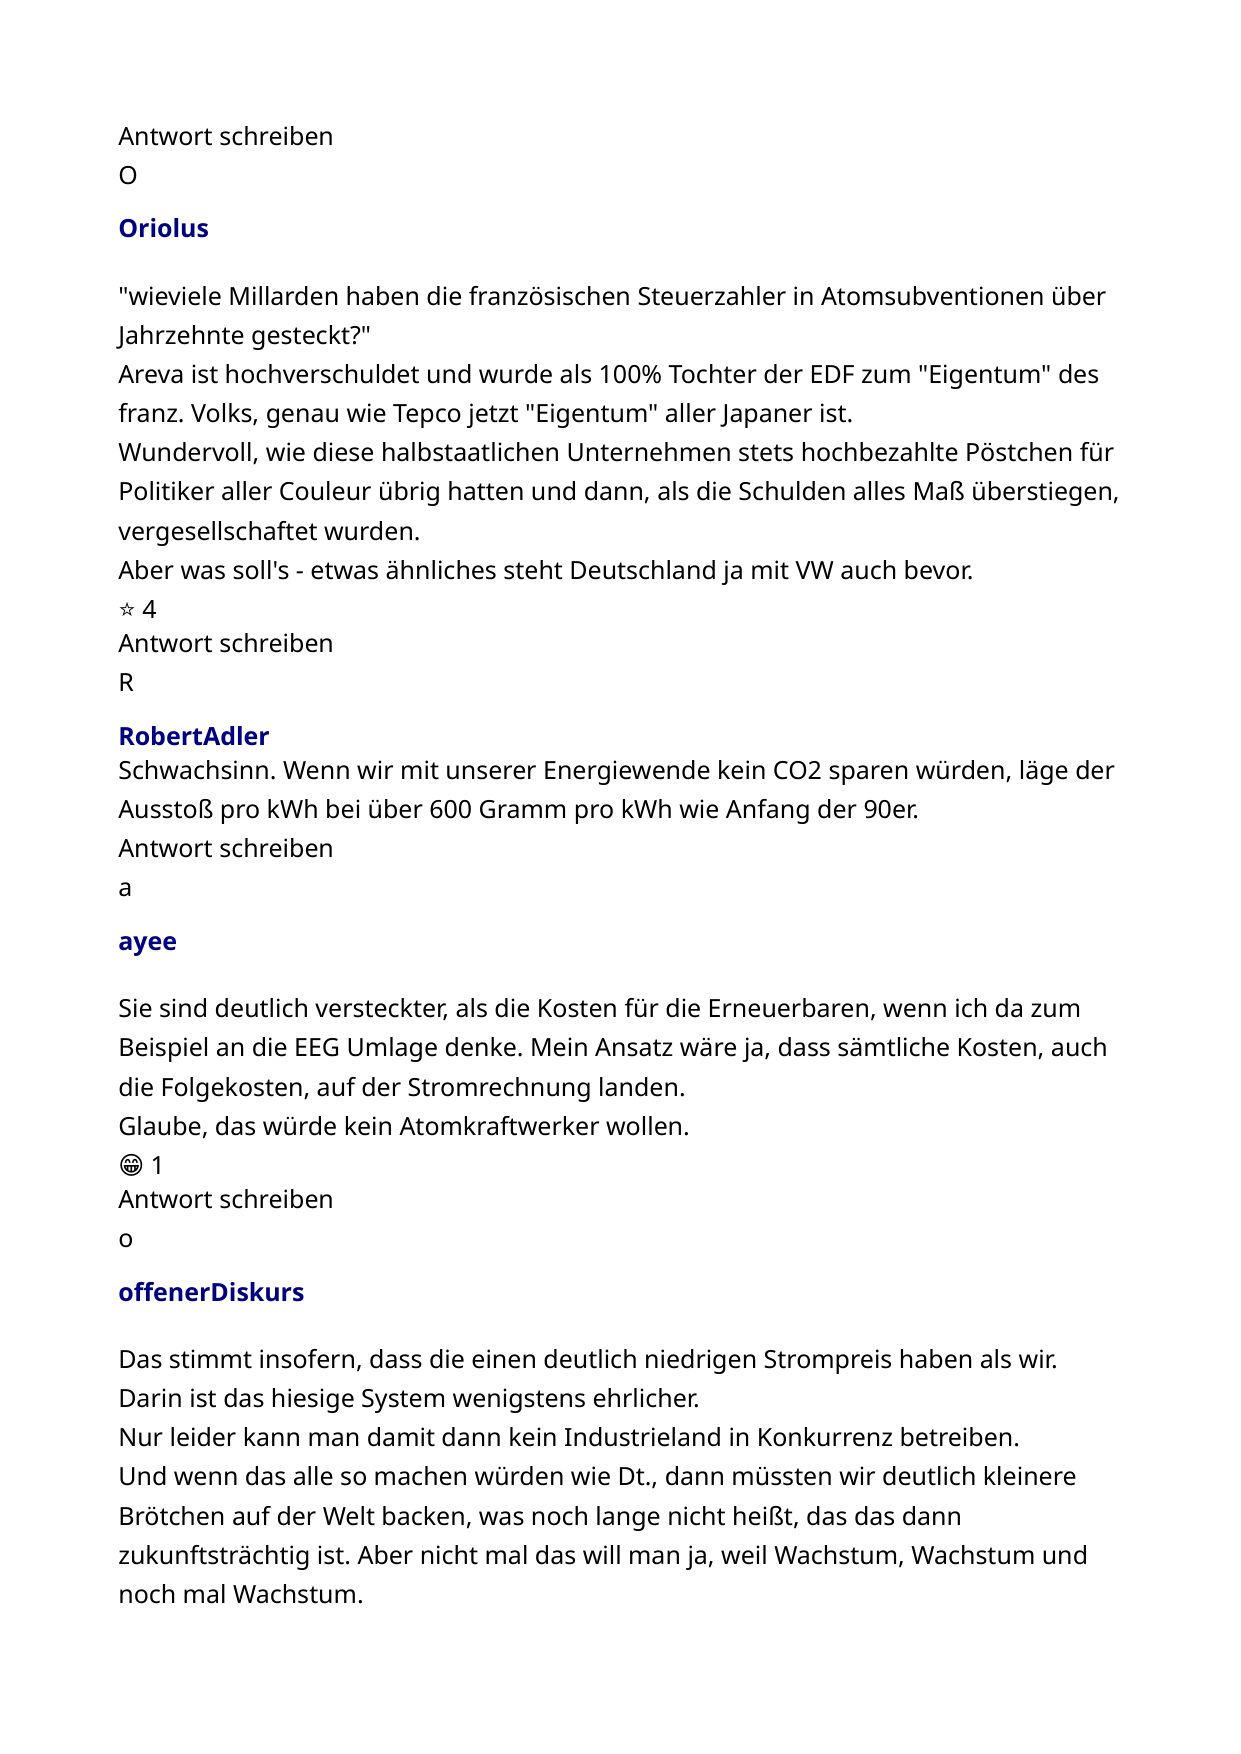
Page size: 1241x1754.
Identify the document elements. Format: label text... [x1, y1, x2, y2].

text Glaube, das würde kein Atomkraftwerker wollen. [118, 1108, 1122, 1142]
text Antwort schreiben [118, 1182, 1122, 1216]
text Antwort schreiben [118, 831, 1122, 865]
text Aber was soll's - etwas ähnliches steht Deutschland ja mit VW auch bevor. [118, 552, 1122, 586]
subtitle ayee [118, 924, 1122, 958]
text Antwort schreiben [118, 118, 1122, 152]
text Schwachsinn. Wenn wir mit unserer Energiewende kein CO2 sparen würden, läge der Ausstoß pro kWh bei über 600 Gramm pro kWh wie Anfang der 90er. [118, 752, 1122, 826]
text "wieviele Millarden haben die französischen Steuerzahler in Atomsubventionen über Jahrzehnte gesteckt?" [118, 278, 1122, 351]
subtitle offenerDiskurs [118, 1274, 1122, 1308]
text o [118, 1221, 1122, 1255]
text Und wenn das alle so machen würden wie Dt., dann müssten wir deutlich kleinere Brötchen auf der Welt backen, was noch lange nicht heißt, das das dann zukunftsträchtig ist. Aber nicht mal das will man ja, weil Wachstum, Wachstum und noch mal Wachstum. [118, 1459, 1122, 1611]
text 😁 1 [118, 1147, 1122, 1182]
subtitle Oriolus [118, 211, 1122, 245]
subtitle RobertAdler [118, 718, 1122, 752]
text ⭐️ 4 [118, 591, 1122, 626]
text Wundervoll, wie diese halbstaatlichen Unternehmen stets hochbezahlte Pöstchen für Politiker aller Couleur übrig hatten und dann, als die Schulden alles Maß überstiegen, vergesellschaftet wurden. [118, 435, 1122, 547]
text Areva ist hochverschuldet und wurde als 100% Tochter der EDF zum "Eigentum" des franz. Volks, genau wie Tepco jetzt "Eigentum" aller Japaner ist. [118, 356, 1122, 430]
text R [118, 665, 1122, 699]
text Antwort schreiben [118, 626, 1122, 659]
text Das stimmt insofern, dass die einen deutlich niedrigen Strompreis haben als wir. Darin ist das hiesige System wenigstens ehrlicher. [118, 1342, 1122, 1415]
text a [118, 870, 1122, 904]
text Nur leider kann man damit dann kein Industrieland in Konkurrenz betreiben. [118, 1420, 1122, 1454]
text O [118, 157, 1122, 191]
text Sie sind deutlich versteckter, als die Kosten für die Erneuerbaren, wenn ich da zum Beispiel an die EEG Umlage denke. Mein Ansatz wäre ja, dass sämtliche Kosten, auch die Folgekosten, auf der Stromrechnung landen. [118, 991, 1122, 1103]
